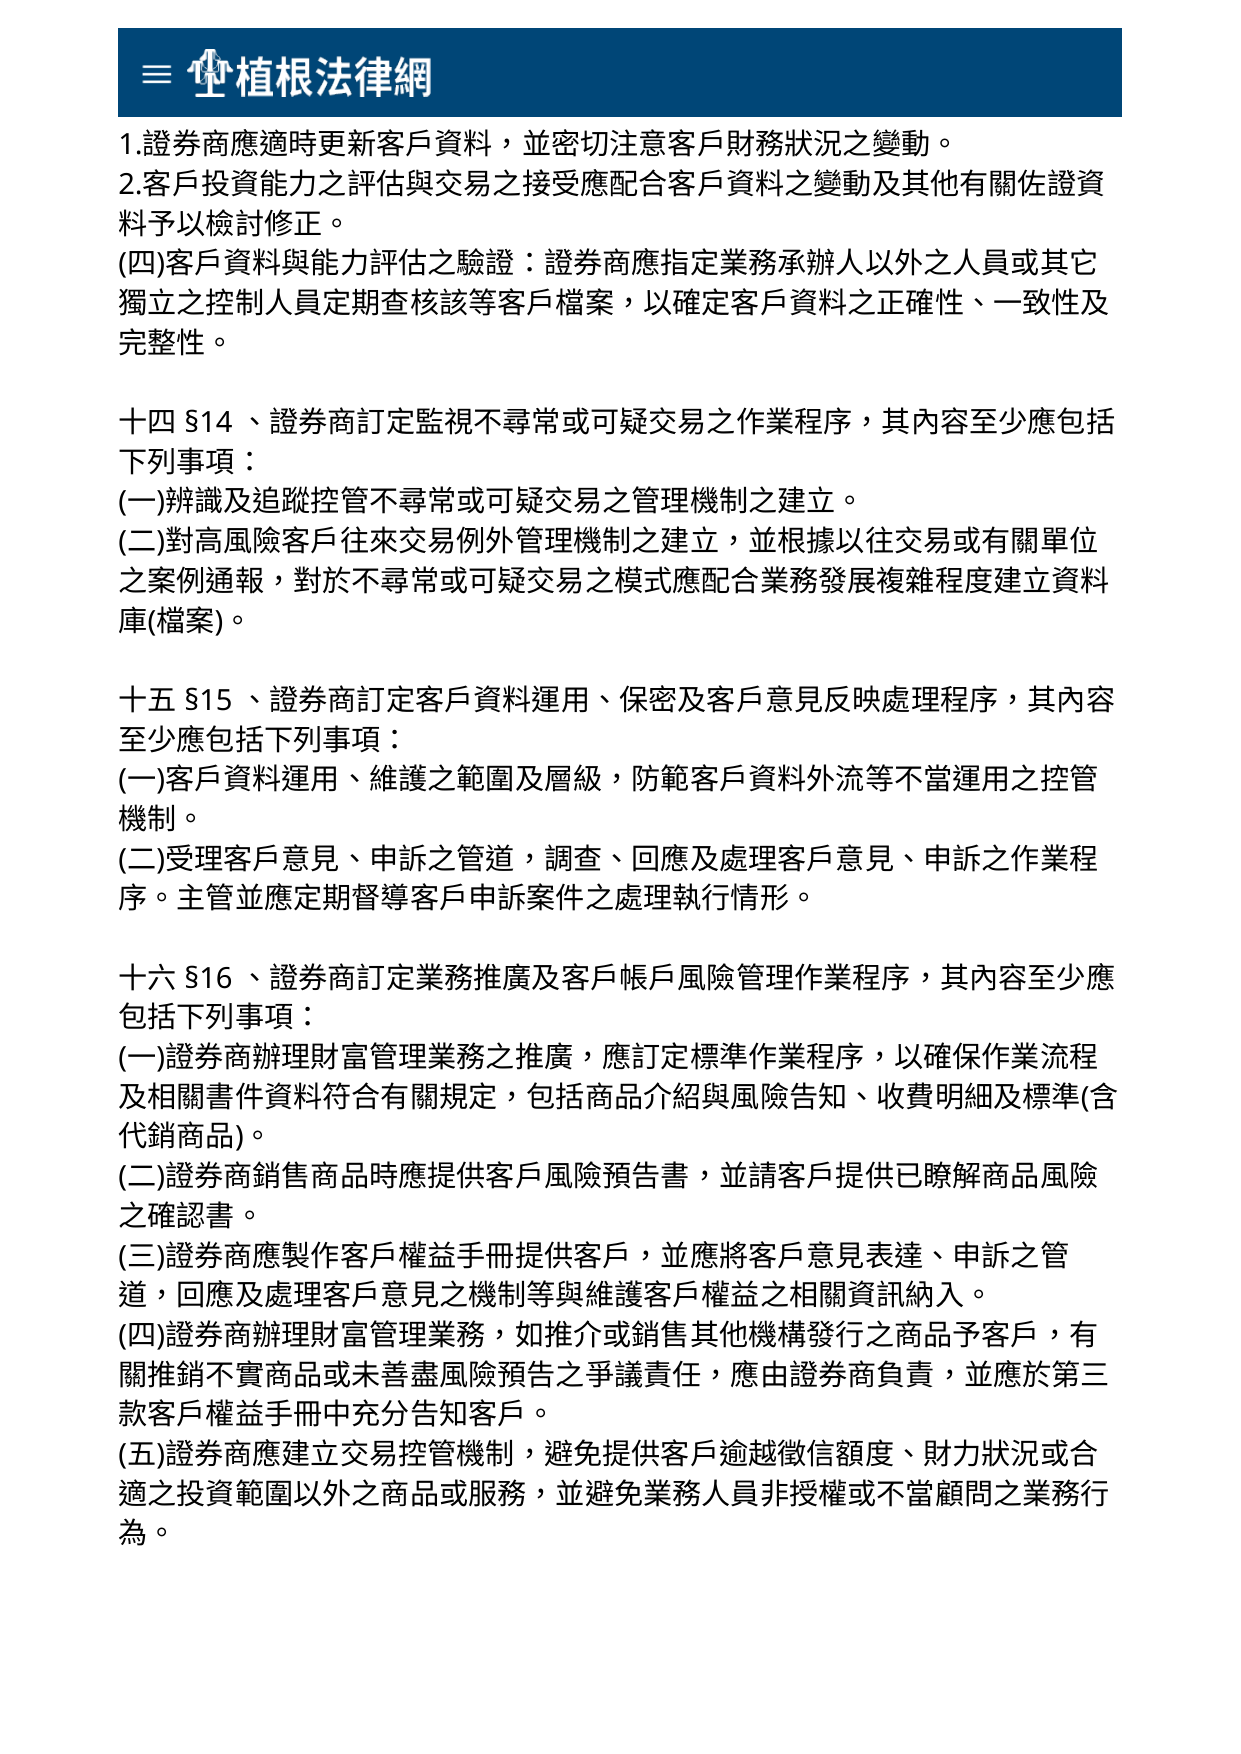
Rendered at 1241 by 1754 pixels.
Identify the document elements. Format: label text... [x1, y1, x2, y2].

text (四)證券商辦理財富管理業務，如推介或銷售其他機構發行之商品予客戶，有關推銷不實商品或未善盡風險預告之爭議責任，應由證券商負責，並應於第三款客戶權益手冊中充分告知客戶。 [118, 1314, 1122, 1433]
text (二)證券商銷售商品時應提供客戶風險預告書，並請客戶提供已瞭解商品風險之確認書。 [118, 1155, 1122, 1235]
text 十四 §14 、證券商訂定監視不尋常或可疑交易之作業程序，其內容至少應包括下列事項： [118, 401, 1122, 481]
text (五)證券商應建立交易控管機制，避免提供客戶逾越徵信額度、財力狀況或合適之投資範圍以外之商品或服務，並避免業務人員非授權或不當顧問之業務行為。 [118, 1433, 1122, 1552]
text (一)證券商辦理財富管理業務之推廣，應訂定標準作業程序，以確保作業流程及相關書件資料符合有關規定，包括商品介紹與風險告知、收費明細及標準(含代銷商品)。 [118, 1036, 1122, 1155]
text 1.證券商應適時更新客戶資料，並密切注意客戶財務狀況之變動。 [118, 123, 1122, 163]
text (一)客戶資料運用、維護之範圍及層級，防範客戶資料外流等不當運用之控管機制。 [118, 758, 1122, 838]
text (四)客戶資料與能力評估之驗證：證券商應指定業務承辦人以外之人員或其它獨立之控制人員定期查核該等客戶檔案，以確定客戶資料之正確性、一致性及完整性。 [118, 243, 1122, 362]
text 十五 §15 、證券商訂定客戶資料運用、保密及客戶意見反映處理程序，其內容至少應包括下列事項： [118, 679, 1122, 758]
text (二)對高風險客戶往來交易例外管理機制之建立，並根據以往交易或有關單位之案例通報，對於不尋常或可疑交易之模式應配合業務發展複雜程度建立資料庫(檔案)。 [118, 520, 1122, 639]
text (三)證券商應製作客戶權益手冊提供客戶，並應將客戶意見表達、申訴之管道，回應及處理客戶意見之機制等與維護客戶權益之相關資訊納入。 [118, 1235, 1122, 1314]
text 十六 §16 、證券商訂定業務推廣及客戶帳戶風險管理作業程序，其內容至少應包括下列事項： [118, 957, 1122, 1036]
text (二)受理客戶意見、申訴之管道，調查、回應及處理客戶意見、申訴之作業程序。主管並應定期督導客戶申訴案件之處理執行情形。 [118, 838, 1122, 917]
text (一)辨識及追蹤控管不尋常或可疑交易之管理機制之建立。 [118, 481, 1122, 520]
text 2.客戶投資能力之評估與交易之接受應配合客戶資料之變動及其他有關佐證資料予以檢討修正。 [118, 163, 1122, 243]
picture [118, 28, 1122, 117]
